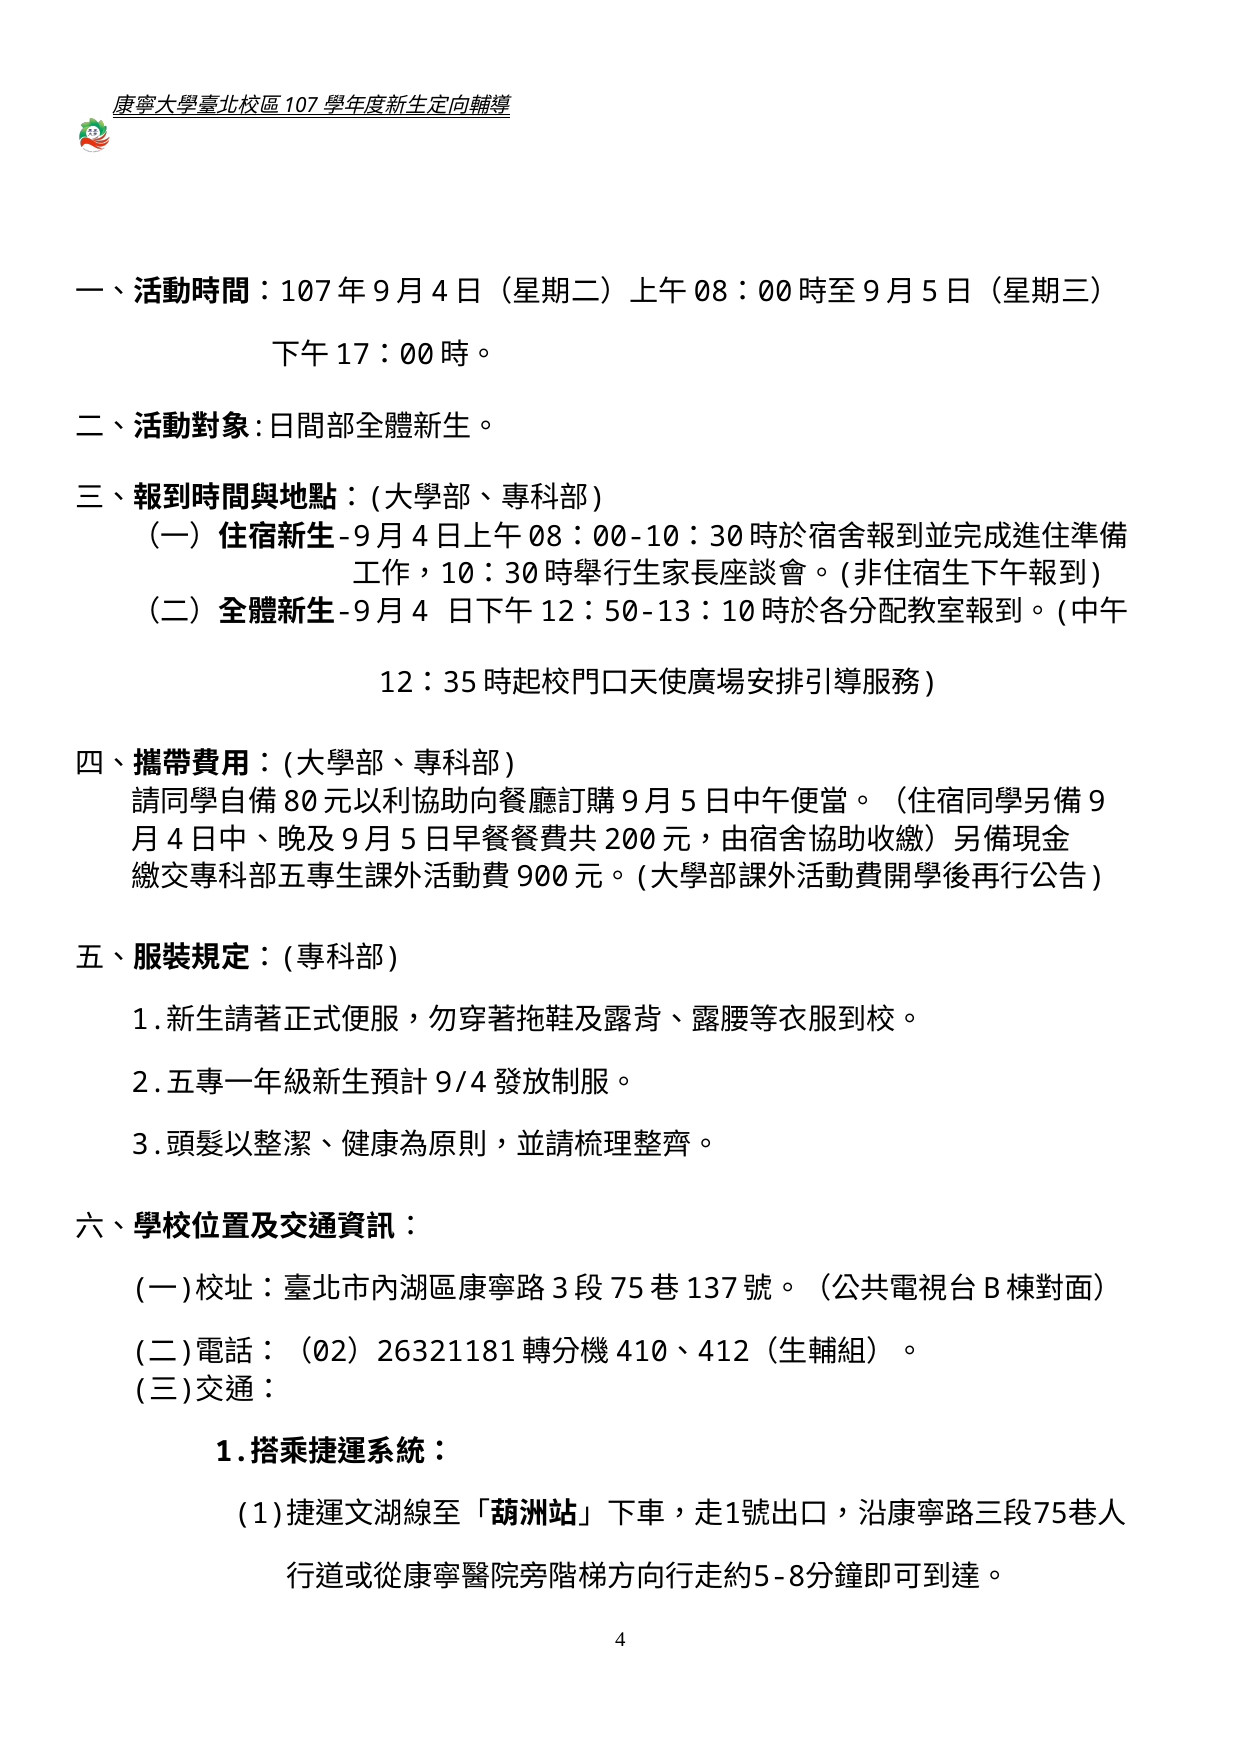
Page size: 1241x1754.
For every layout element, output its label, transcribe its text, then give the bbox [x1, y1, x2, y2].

text 行道或從康寧醫院旁階梯方向行走約5-8分鐘即可到達。 [94, 1532, 1165, 1594]
text 一、活動時間：107年9月4日（星期二）上午08：00時至9月5日（星期三） [75, 247, 1165, 310]
text 六、學校位置及交通資訊： [75, 1182, 1165, 1244]
text （一）住宿新生-9月4日上午08：00-10：30時於宿舍報到並完成進住準備 [131, 516, 1165, 553]
text (一)校址：臺北市內湖區康寧路3段75巷137號。（公共電視台B棟對面） [75, 1244, 1165, 1307]
text (二)電話：（02）26321181轉分機410、412（生輔組）。 [75, 1307, 1165, 1369]
text 二、活動對象:日間部全體新生。 [75, 382, 1165, 444]
text 3.頭髮以整潔、健康為原則，並請梳理整齊。 [131, 1100, 1165, 1163]
text 五、服裝規定：(專科部) [75, 913, 1165, 975]
text (三)交通： [75, 1369, 1165, 1407]
text 1.搭乘捷運系統： [75, 1407, 1165, 1469]
text 1.新生請著正式便服，勿穿著拖鞋及露背、露腰等衣服到校。 [131, 975, 1165, 1038]
text 2.五專一年級新生預計9/4發放制服。 [131, 1038, 1165, 1100]
text 請同學自備80元以利協助向餐廳訂購9月5日中午便當。（住宿同學另備9 [131, 782, 1165, 819]
text 下午17：00時。 [125, 310, 1165, 372]
text 月4日中、晚及9月5日早餐餐費共200元，由宿舍協助收繳）另備現金 [131, 819, 1165, 857]
text 工作，10：30時舉行生家長座談會。(非住宿生下午報到) [206, 553, 1165, 591]
text 繳交專科部五專生課外活動費900元。(大學部課外活動費開學後再行公告) [131, 857, 1165, 894]
text 三、報到時間與地點：(大學部、專科部) [75, 453, 1165, 516]
text 四、攜帶費用：(大學部、專科部) [75, 719, 1165, 782]
text (1)捷運文湖線至「葫洲站」下車，走1號出口，沿康寧路三段75巷人 [94, 1469, 1165, 1532]
text 12：35時起校門口天使廣場安排引導服務) [75, 638, 1165, 700]
text （二）全體新生-9月4 日下午12：50-13：10時於各分配教室報到。(中午 [131, 591, 1165, 628]
